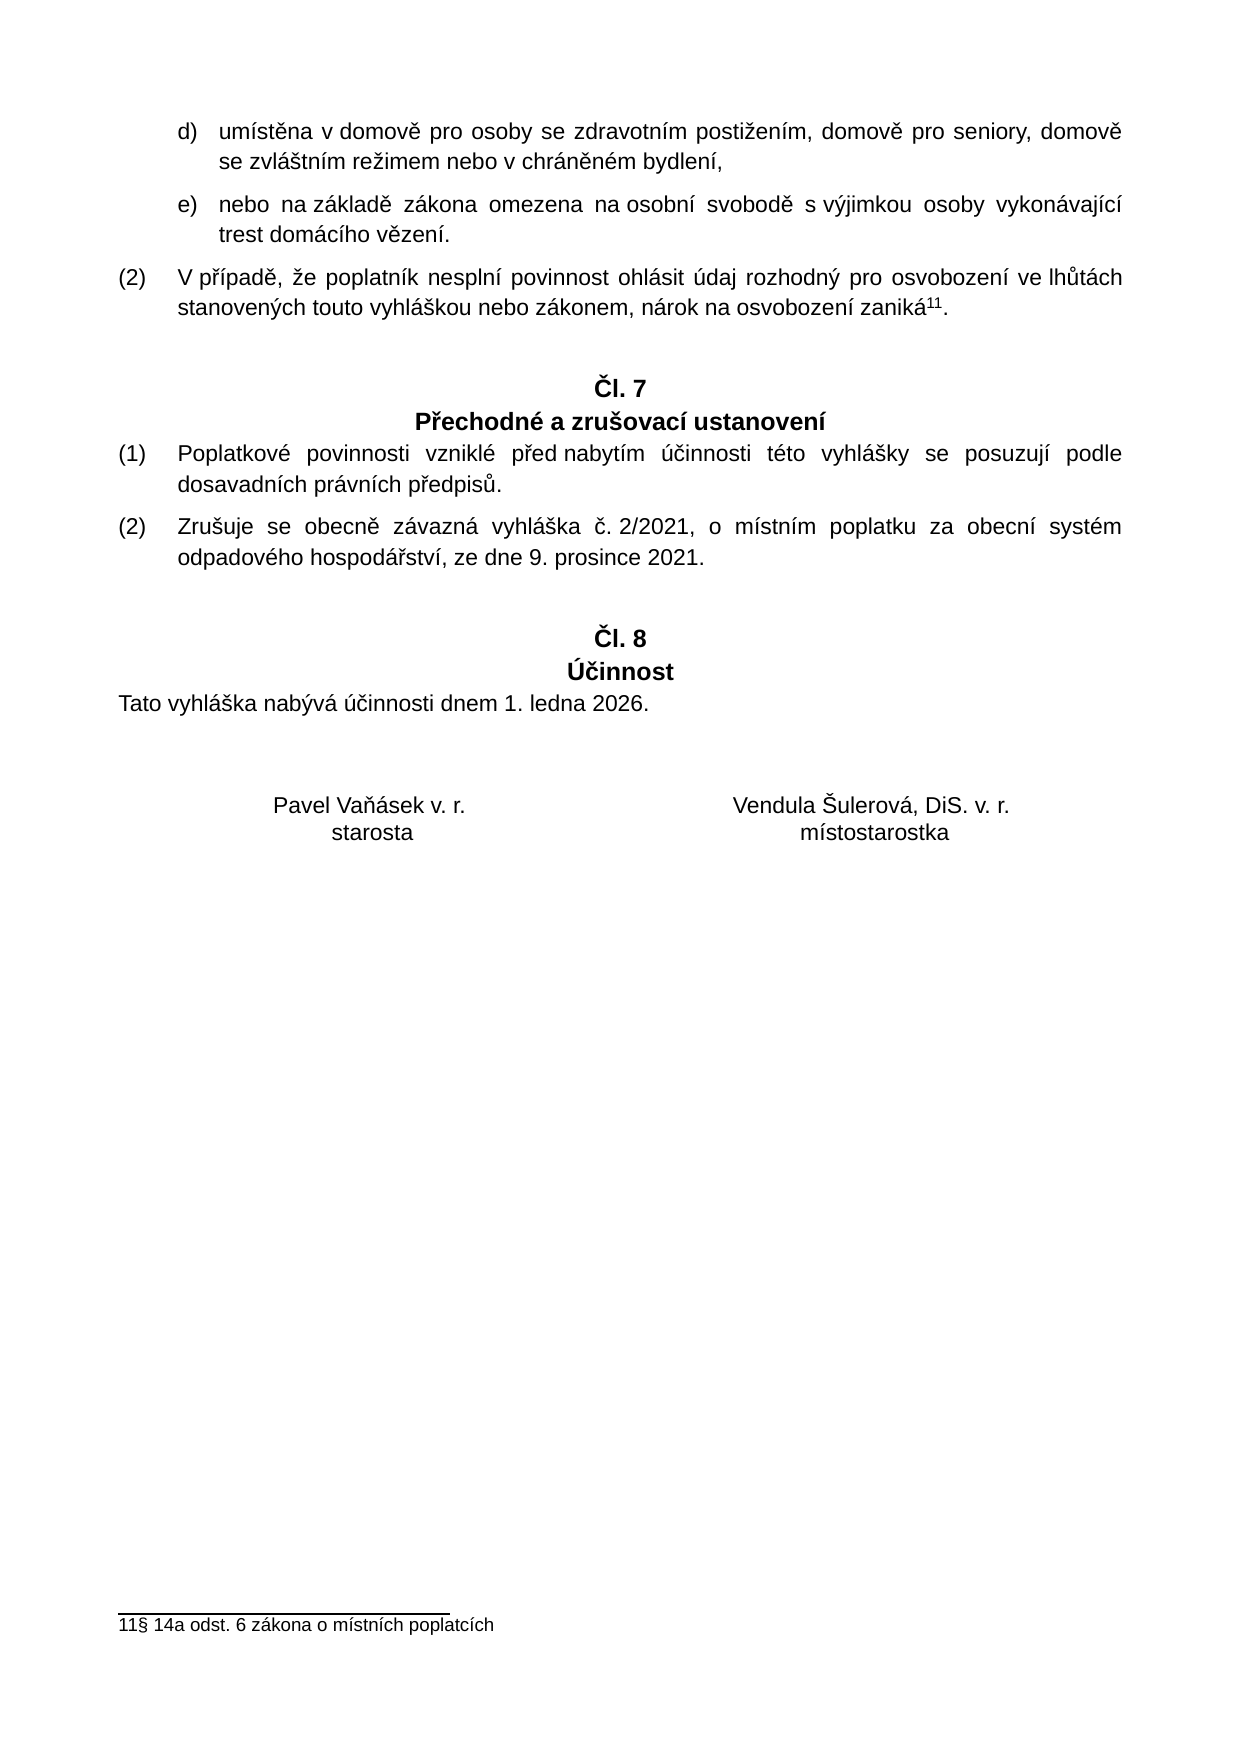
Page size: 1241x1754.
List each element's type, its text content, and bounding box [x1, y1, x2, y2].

list Poplatkové povinnosti vzniklé před nabytím účinnosti této vyhlášky se posuzují podle dosavadních právních předpisů. [118, 440, 1122, 497]
table_cell [620, 851, 1122, 969]
table_cell [118, 851, 620, 969]
subtitle Čl. 7 Přechodné a zrušovací ustanovení [118, 374, 1122, 436]
list V případě, že poplatník nesplní povinnost ohlásit údaj rozhodný pro osvobození ve lhůtách stanovených touto vyhláškou nebo zákonem, nárok na osvobození zaniká. [118, 264, 1122, 321]
table_header Pavel Vaňásek v. r. starosta [118, 733, 620, 851]
list § 14a odst. 6 zákona o místních poplatcích [118, 1614, 1122, 1635]
list nebo na základě zákona omezena na osobní svobodě s výjimkou osoby vykonávající trest domácího vězení. [177, 191, 1122, 248]
list Zrušuje se obecně závazná vyhláška č. 2/2021, o místním poplatku za obecní systém odpadového hospodářství, ze dne 9. prosince 2021. [118, 513, 1122, 570]
subtitle Čl. 8 Účinnost [118, 624, 1122, 686]
text Tato vyhláška nabývá účinnosti dnem 1. ledna 2026. [118, 690, 1122, 716]
list umístěna v domově pro osoby se zdravotním postižením, domově pro seniory, domově se zvláštním režimem nebo v chráněném bydlení, [177, 118, 1122, 175]
table_header Vendula Šulerová, DiS. v. r. místostarostka [620, 733, 1122, 851]
